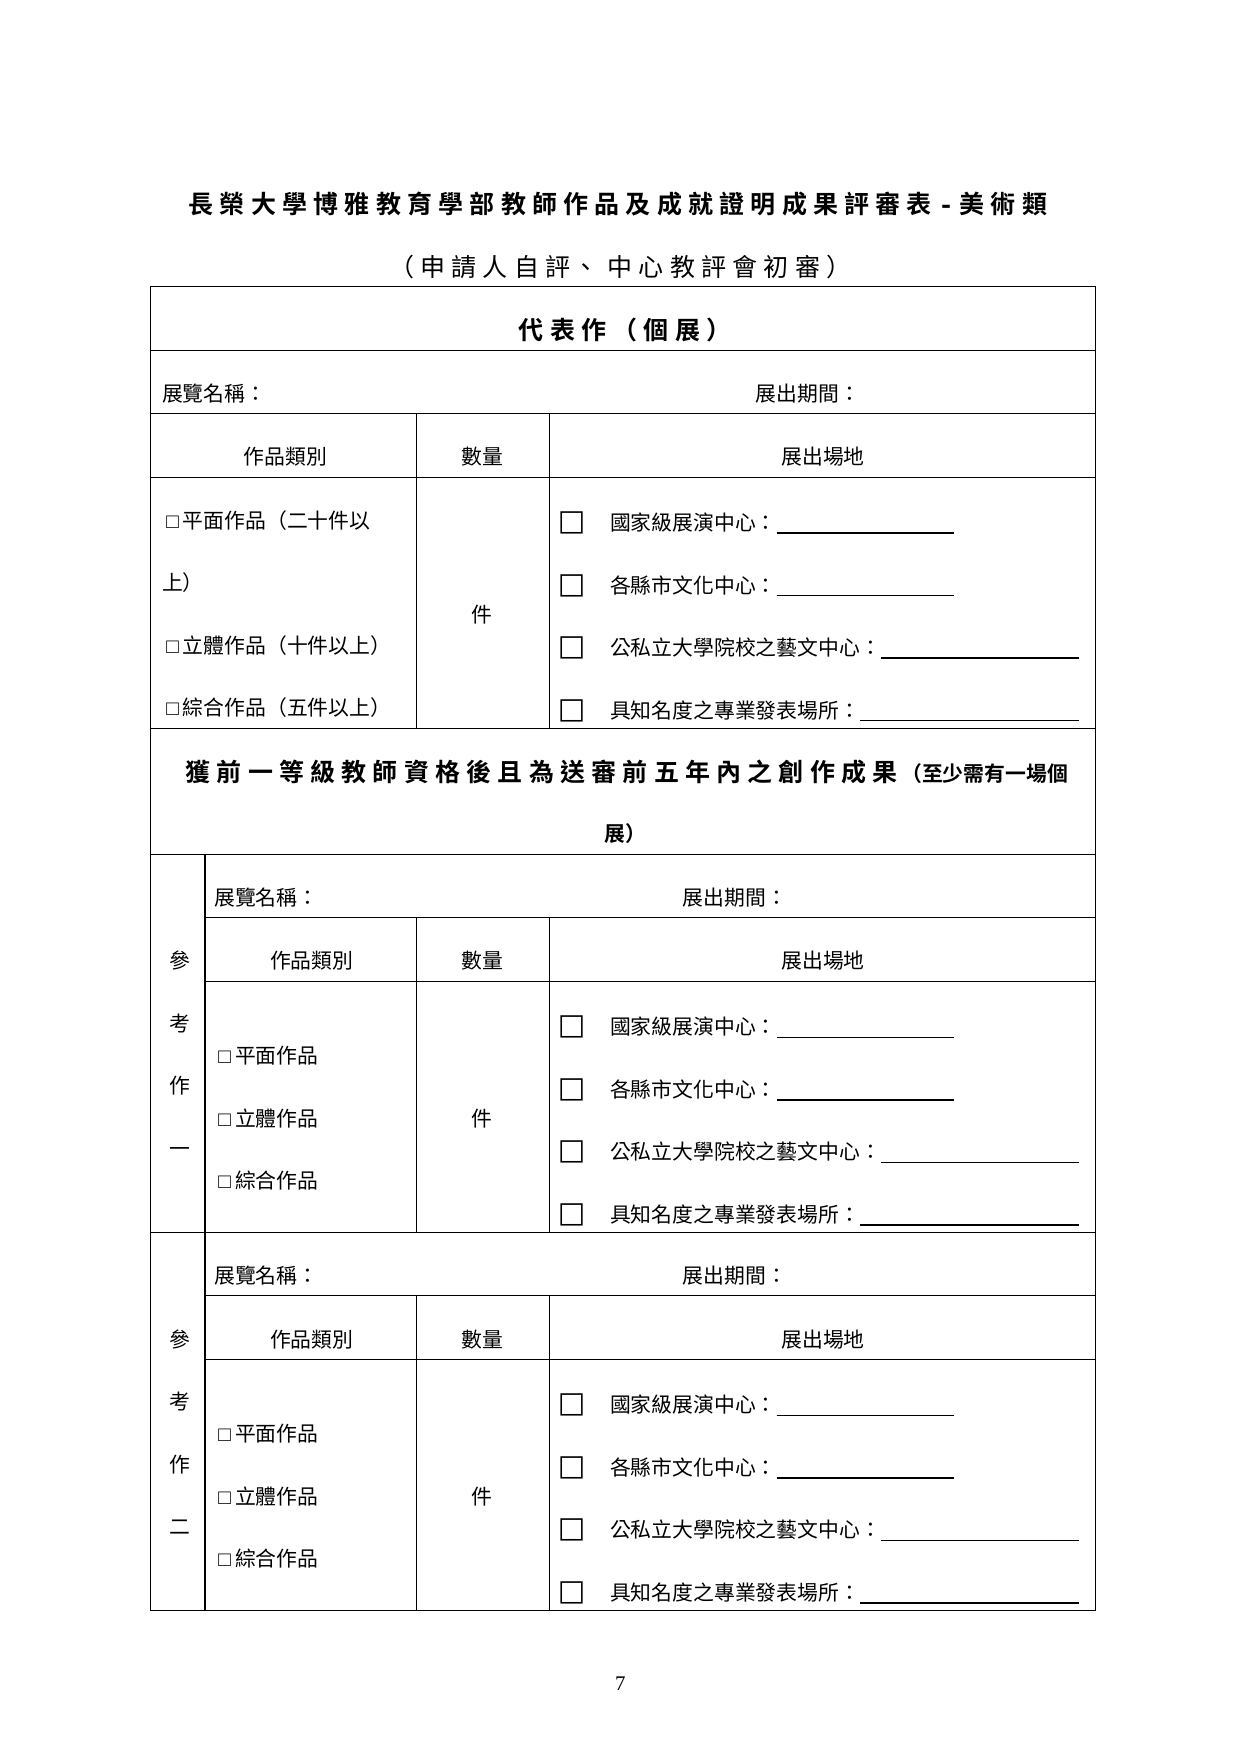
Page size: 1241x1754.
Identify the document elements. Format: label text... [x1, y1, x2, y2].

table_cell 展出場地 [550, 1296, 1095, 1359]
table_cell 件 [417, 478, 549, 728]
table_cell 數量 [417, 1296, 549, 1359]
table_cell 展覽名稱： 展出期間： [206, 855, 1095, 917]
table_cell 參 考 作 二 [151, 1233, 204, 1610]
table_cell □平面作品（二十件以上） □立體作品（十件以上） □綜合作品（五件以上） [151, 478, 416, 728]
table_cell 國家級展演中心： 各縣市文化中心： 公私立大學院校之藝文中心： 具知名度之專業發表場所： [550, 982, 1095, 1232]
text （申請人自評、中心教評會初審） [151, 223, 1089, 286]
table_cell 國家級展演中心： 各縣市文化中心： 公私立大學院校之藝文中心： 具知名度之專業發表場所： [550, 1360, 1095, 1610]
table_cell □平面作品 □立體作品 □綜合作品 [206, 982, 416, 1232]
table_cell 展覽名稱： 展出期間： [206, 1233, 1095, 1295]
table_cell 獲前一等級教師資格後且為送審前五年內之創作成果（至少需有一場個展） [151, 729, 1095, 854]
table_cell 數量 [417, 918, 549, 981]
table_cell 參 考 作 一 [151, 855, 204, 1232]
table_cell 展出場地 [550, 918, 1095, 981]
table_cell 作品類別 [151, 414, 416, 477]
table_cell 作品類別 [206, 918, 416, 981]
table_header 代表作（個展） [151, 287, 1095, 349]
table_cell 展覽名稱： 展出期間： [151, 351, 1095, 413]
table_cell □平面作品 □立體作品 □綜合作品 [206, 1360, 416, 1610]
table_cell 作品類別 [206, 1296, 416, 1359]
table_cell 件 [417, 982, 549, 1232]
table_cell 展出場地 [550, 414, 1095, 477]
text 長榮大學博雅教育學部教師作品及成就證明成果評審表-美術類 [151, 161, 1084, 223]
table_cell 數量 [417, 414, 549, 477]
table_cell 件 [417, 1360, 549, 1610]
table_cell 國家級展演中心： 各縣市文化中心： 公私立大學院校之藝文中心： 具知名度之專業發表場所： [550, 478, 1095, 728]
